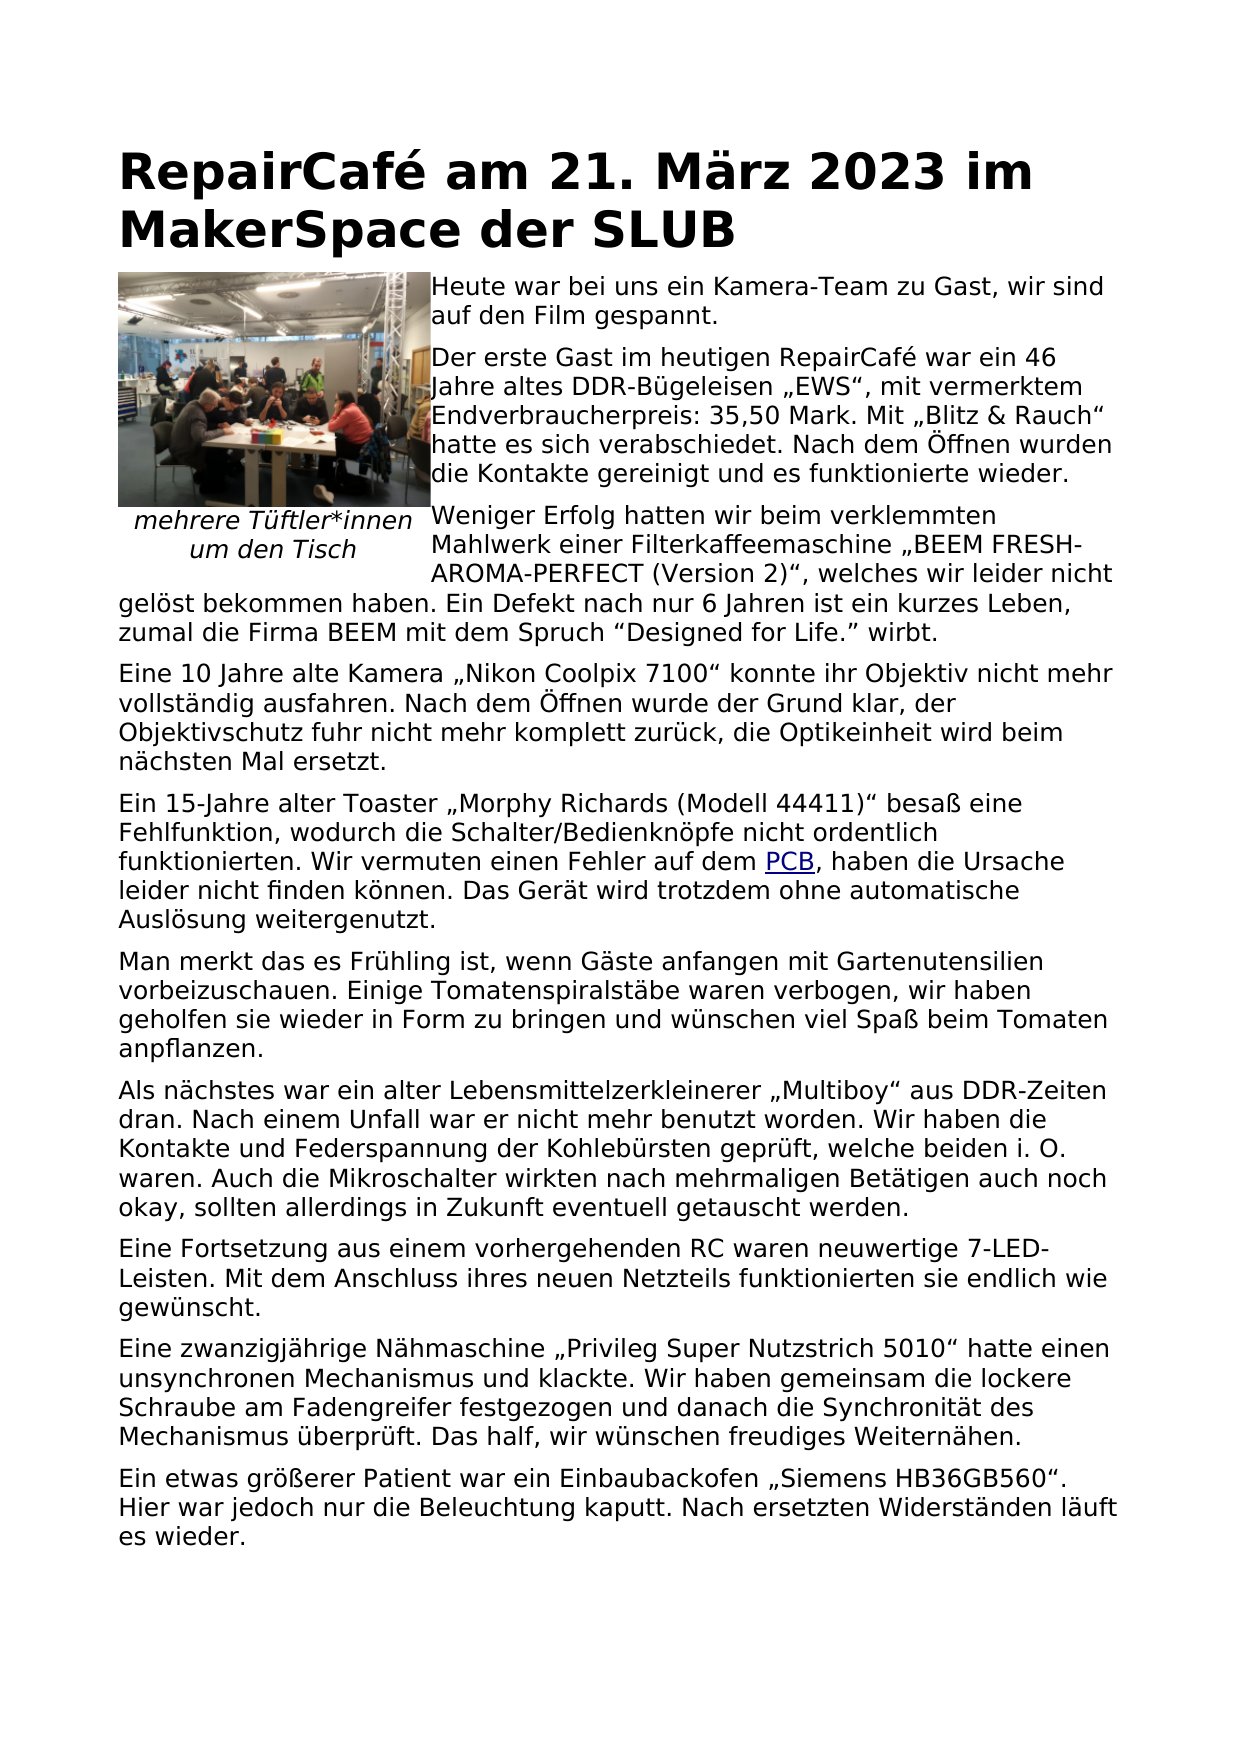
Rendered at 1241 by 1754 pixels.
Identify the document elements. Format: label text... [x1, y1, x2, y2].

text Eine 10 Jahre alte Kamera „Nikon Coolpix 7100“ konnte ihr Objektiv nicht mehr vollständig ausfahren. Nach dem Öffnen wurde der Grund klar, der Objektivschutz fuhr nicht mehr komplett zurück, die Optikeinheit wird beim nächsten Mal ersetzt. [118, 659, 1122, 776]
text Man merkt das es Frühling ist, wenn Gäste anfangen mit Gartenutensilien vorbeizuschauen. Einige Tomatenspiralstäbe waren verbogen, wir haben geholfen sie wieder in Form zu bringen und wünschen viel Spaß beim Tomaten anpflanzen. [118, 947, 1122, 1064]
text Als nächstes war ein alter Lebensmittelzerkleinerer „Multiboy“ aus DDR-Zeiten dran. Nach einem Unfall war er nicht mehr benutzt worden. Wir haben die Kontakte und Federspannung der Kohlebürsten geprüft, welche beiden i. O. waren. Auch die Mikroschalter wirkten nach mehrmaligen Betätigen auch noch okay, sollten allerdings in Zukunft eventuell getauscht werden. [118, 1076, 1122, 1222]
text Heute war bei uns ein Kamera-Team zu Gast, wir sind auf den Film gespannt. [431, 272, 1122, 330]
picture [118, 272, 431, 507]
text Eine Fortsetzung aus einem vorhergehenden RC waren neuwertige 7-LED-Leisten. Mit dem Anschluss ihres neuen Netzteils funktionierten sie endlich wie gewünscht. [118, 1234, 1122, 1322]
text Weniger Erfolg hatten wir beim verklemmten Mahlwerk einer Filterkaffeemaschine „BEEM FRESH-AROMA-PERFECT (Version 2)“, welches wir leider nicht gelöst bekommen haben. Ein Defekt nach nur 6 Jahren ist ein kurzes Leben, zumal die Firma BEEM mit dem Spruch “Designed for Life.” wirbt. [118, 501, 1122, 647]
text Der erste Gast im heutigen RepairCafé war ein 46 Jahre altes DDR-Bügeleisen „EWS“, mit vermerktem Endverbraucherpreis: 35,50 Mark. Mit „Blitz & Rauch“ hatte es sich verabschiedet. Nach dem Öffnen wurden die Kontakte gereinigt und es funktionierte wieder. [431, 343, 1122, 489]
text Eine zwanzigjährige Nähmaschine „Privileg Super Nutzstrich 5010“ hatte einen unsynchronen Mechanismus und klackte. Wir haben gemeinsam die lockere Schraube am Fadengreifer festgezogen und danach die Synchronität des Mechanismus überprüft. Das half, wir wünschen freudiges Weiternähen. [118, 1334, 1122, 1451]
text Ein 15-Jahre alter Toaster „Morphy Richards (Modell 44411)“ besaß eine Fehlfunktion, wodurch die Schalter/Bedienknöpfe nicht ordentlich funktionierten. Wir vermuten einen Fehler auf dem PCB, haben die Ursache leider nicht finden können. Das Gerät wird trotzdem ohne automatische Auslösung weitergenutzt. [118, 789, 1122, 934]
text Ein etwas größerer Patient war ein Einbaubackofen „Siemens HB36GB560“. Hier war jedoch nur die Beleuchtung kaputt. Nach ersetzten Widerständen läuft es wieder. [118, 1464, 1122, 1551]
subtitle RepairCafé am 21. März 2023 im MakerSpace der SLUB [118, 143, 1122, 259]
text mehrere Tüftler*innen um den Tisch [118, 507, 431, 565]
